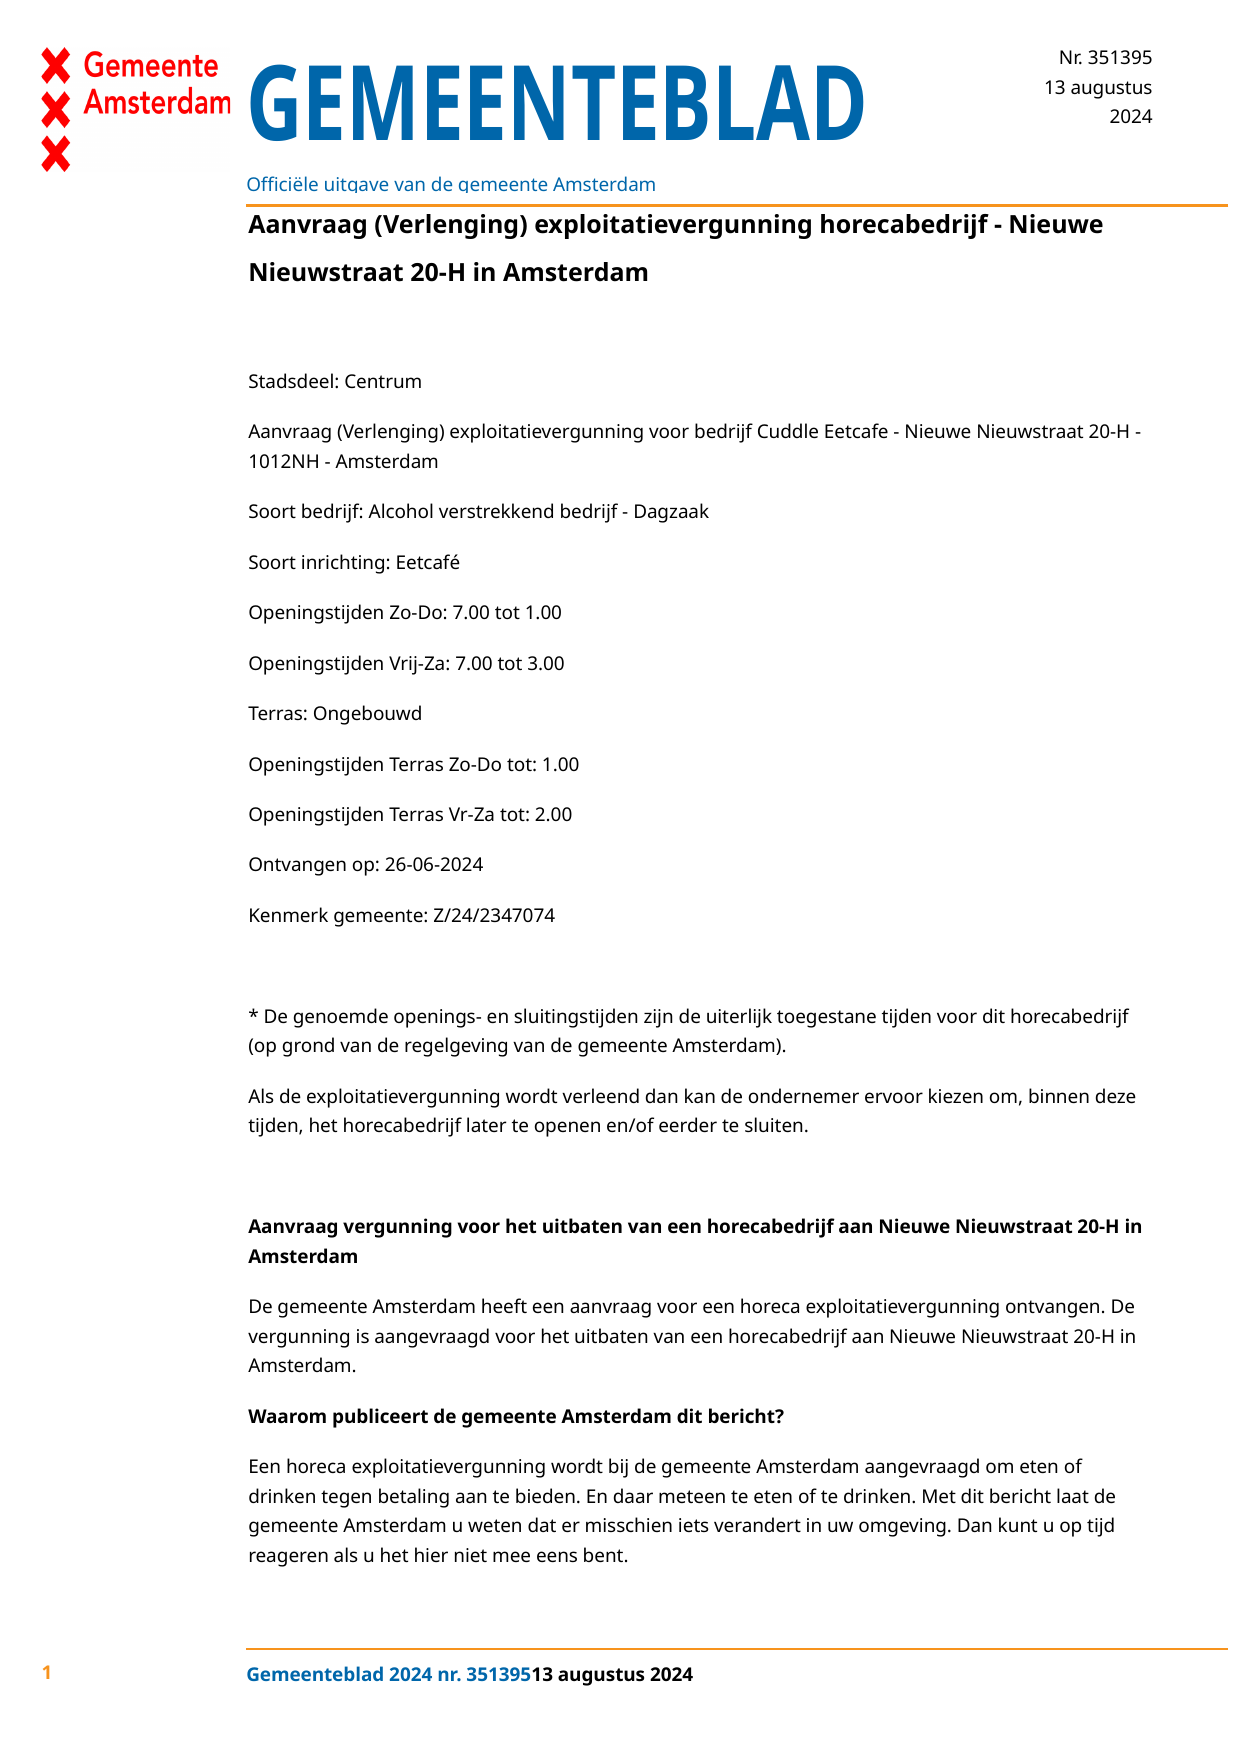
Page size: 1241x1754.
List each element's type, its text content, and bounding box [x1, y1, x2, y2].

text Openingstijden Vrij-Za: 7.00 tot 3.00 [248, 650, 1152, 676]
text Openingstijden Zo-Do: 7.00 tot 1.00 [248, 599, 1152, 625]
text * De genoemde openings- en sluitingstijden zijn de uiterlijk toegestane tijden voor dit horecabedrijf (op grond van de regelgeving van de gemeente Amsterdam). [248, 1003, 1152, 1058]
text De gemeente Amsterdam heeft een aanvraag voor een horeca exploitatievergunning ontvangen. De vergunning is aangevraagd voor het uitbaten van een horecabedrijf aan Nieuwe Nieuwstraat 20-H in Amsterdam. [248, 1293, 1152, 1378]
text Aanvraag (Verlenging) exploitatievergunning horecabedrijf - Nieuwe Nieuwstraat 20-H in Amsterdam [248, 207, 1152, 288]
text Kenmerk gemeente: Z/24/2347074 [248, 902, 1152, 928]
text Soort bedrijf: Alcohol verstrekkend bedrijf - Dagzaak [248, 499, 1152, 524]
text Terras: Ongebouwd [248, 700, 1152, 726]
text Als de exploitatievergunning wordt verleend dan kan de ondernemer ervoor kiezen om, binnen deze tijden, het horecabedrijf later te openen en/of eerder te sluiten. [248, 1083, 1152, 1138]
text Een horeca exploitatievergunning wordt bij de gemeente Amsterdam aangevraagd om eten of drinken tegen betaling aan te bieden. En daar meteen te eten of te drinken. Met dit bericht laat de gemeente Amsterdam u weten dat er misschien iets verandert in uw omgeving. Dan kunt u op tijd reageren als u het hier niet mee eens bent. [248, 1453, 1152, 1568]
text Waarom publiceert de gemeente Amsterdam dit bericht? [248, 1403, 1152, 1429]
text Aanvraag (Verlenging) exploitatievergunning voor bedrijf Cuddle Eetcafe - Nieuwe Nieuwstraat 20-H - 1012NH - Amsterdam [248, 419, 1152, 474]
text Ontvangen op: 26-06-2024 [248, 852, 1152, 877]
text Openingstijden Terras Vr-Za tot: 2.00 [248, 801, 1152, 827]
picture [41, 47, 231, 172]
text Stadsdeel: Centrum [248, 368, 1152, 394]
text Soort inrichting: Eetcafé [248, 549, 1152, 575]
text Openingstijden Terras Zo-Do tot: 1.00 [248, 751, 1152, 777]
text Aanvraag vergunning voor het uitbaten van een horecabedrijf aan Nieuwe Nieuwstraat 20-H in Amsterdam [248, 1213, 1152, 1269]
